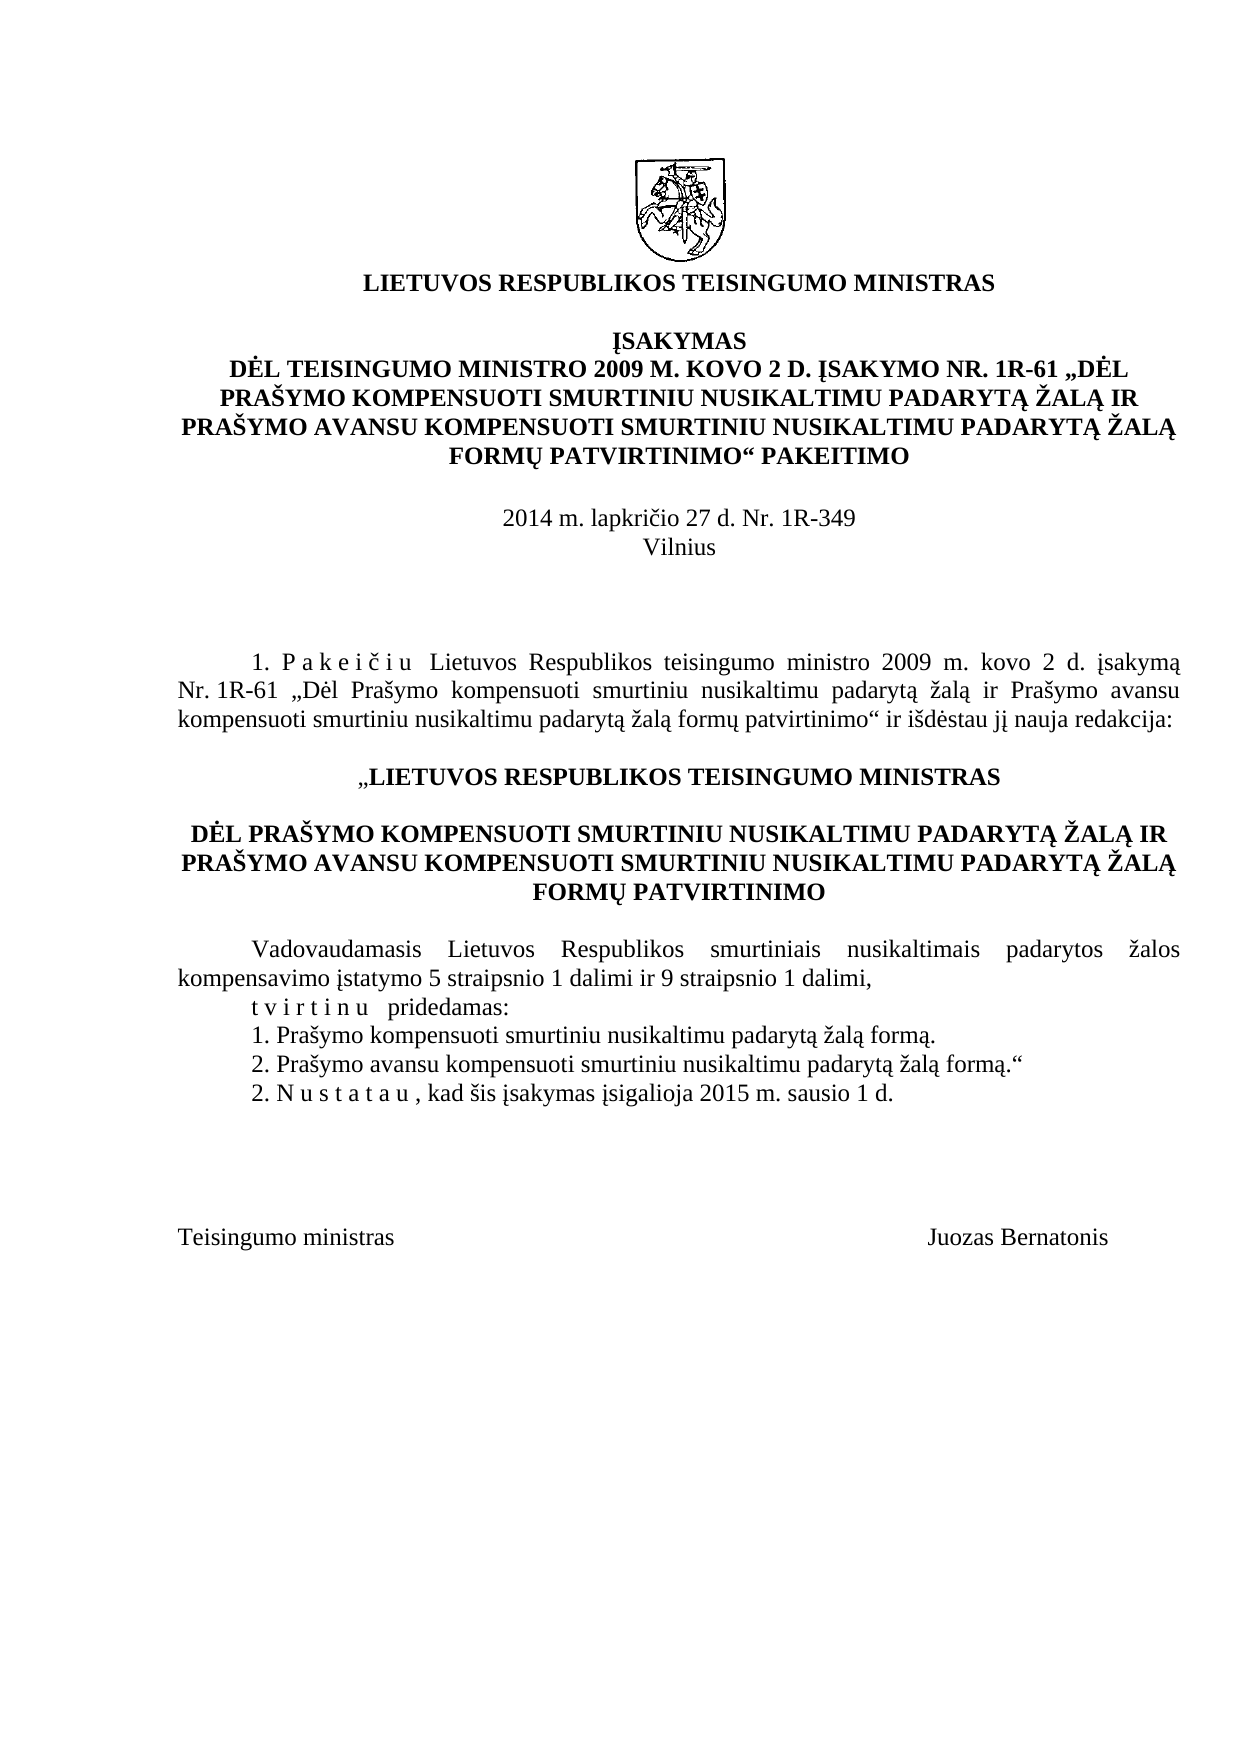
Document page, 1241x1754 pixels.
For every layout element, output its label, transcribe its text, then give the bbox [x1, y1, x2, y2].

text DĖL PRAŠYMO KOMPENSUOTI SMURTINIU NUSIKALTIMU PADARYTĄ ŽALĄ IR PRAŠYMO AVANSU KOMPENSUOTI SMURTINIU NUSIKALTIMU PADARYTĄ ŽALĄ FORMŲ PATVIRTINIMO [177, 819, 1181, 906]
text 2014 m. lapkričio 27 d. Nr. 1R-349 [177, 503, 1181, 532]
text Teisingumo ministras Juozas Bernatonis [177, 1222, 1181, 1251]
text 1. Pakeičiu Lietuvos Respublikos teisingumo ministro 2009 m. kovo 2 d. įsakymą Nr. 1R-61 „Dėl Prašymo kompensuoti smurtiniu nusikaltimu padarytą žalą ir Prašymo avansu kompensuoti smurtiniu nusikaltimu padarytą žalą formų patvirtinimo“ ir išdėstau jį nauja redakcija: [177, 647, 1181, 733]
text 2. Nustatau, kad šis įsakymas įsigalioja 2015 m. sausio 1 d. [177, 1078, 1181, 1107]
text tvirtinu pridedamas: [177, 992, 1181, 1021]
text Vilnius [177, 532, 1181, 561]
subtitle DĖL TEISINGUMO MINISTRO 2009 M. KOVO 2 D. ĮSAKYMO NR. 1R-61 „DĖL PRAŠYMO KOMPENSUOTI SMURTINIU NUSIKALTIMU PADARYTĄ ŽALĄ IR PRAŠYMO AVANSU KOMPENSUOTI SMURTINIU NUSIKALTIMU PADARYTĄ ŽALĄ FORMŲ PATVIRTINIMO“ PAKEITIMO [177, 354, 1181, 469]
text 1. Prašymo kompensuoti smurtiniu nusikaltimu padarytą žalą formą. [177, 1021, 1181, 1049]
text LIETUVOS RESPUBLIKOS TEISINGUMO MINISTRAS [177, 268, 1181, 297]
text „LIETUVOS RESPUBLIKOS TEISINGUMO MINISTRAS [177, 762, 1181, 791]
subtitle ĮSAKYMAS [177, 326, 1181, 354]
text 2. Prašymo avansu kompensuoti smurtiniu nusikaltimu padarytą žalą formą.“ [177, 1049, 1181, 1078]
text Vadovaudamasis Lietuvos Respublikos smurtiniais nusikaltimais padarytos žalos kompensavimo įstatymo 5 straipsnio 1 dalimi ir 9 straipsnio 1 dalimi, [177, 934, 1181, 992]
